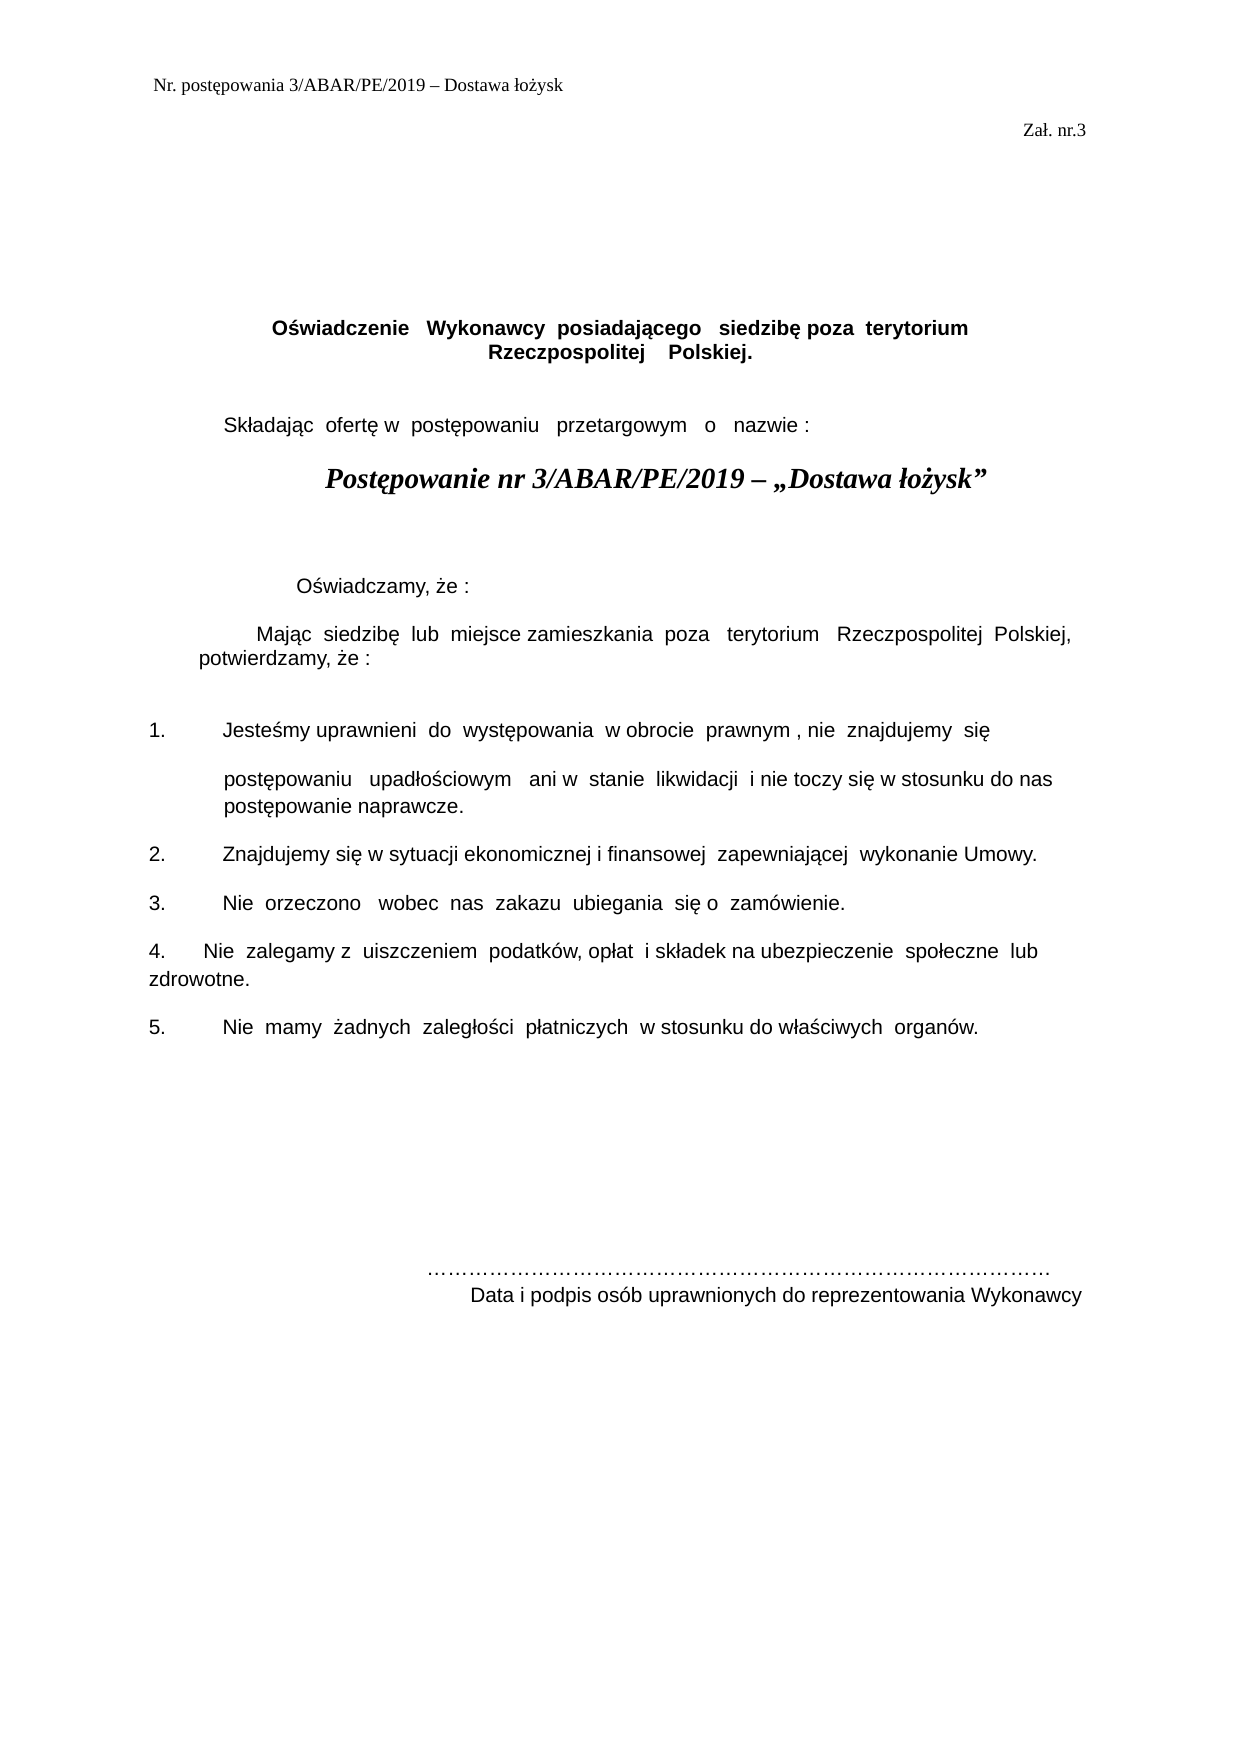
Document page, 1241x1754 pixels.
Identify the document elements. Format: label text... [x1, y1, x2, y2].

text Składając ofertę w postępowaniu przetargowym o nazwie : [148, 412, 1092, 436]
list Znajdujemy się w sytuacji ekonomicznej i finansowej zapewniającej wykonanie Umowy. [148, 842, 1092, 866]
list Nie zalegamy z uiszczeniem podatków, opłat i składek na ubezpieczenie społeczne lub zdrowotne. [148, 939, 1092, 990]
text Rzeczpospolitej Polskiej. [148, 340, 1092, 364]
text Mając siedzibę lub miejsce zamieszkania poza terytorium Rzeczpospolitej Polskiej, [198, 622, 1092, 646]
text Data i podpis osób uprawnionych do reprezentowania Wykonawcy [190, 1283, 1092, 1307]
text Oświadczenie Wykonawcy posiadającego siedzibę poza terytorium [148, 316, 1092, 340]
list Jesteśmy uprawnieni do występowania w obrocie prawnym , nie znajdujemy się [148, 718, 1092, 742]
text Oświadczamy, że : [148, 574, 1092, 598]
text potwierdzamy, że : [198, 646, 1092, 670]
list Nie mamy żadnych zaległości płatniczych w stosunku do właściwych organów. [148, 1015, 1092, 1039]
list postępowaniu upadłościowym ani w stanie likwidacji i nie toczy się w stosunku do nas postępowanie naprawcze. [223, 766, 1092, 818]
text ……………………………………………………………………………… [190, 1256, 1092, 1279]
text Postępowanie nr 3/ABAR/PE/2019 – „Dostawa łożysk” [148, 461, 1092, 494]
list Nie orzeczono wobec nas zakazu ubiegania się o zamówienie. [148, 891, 1092, 914]
